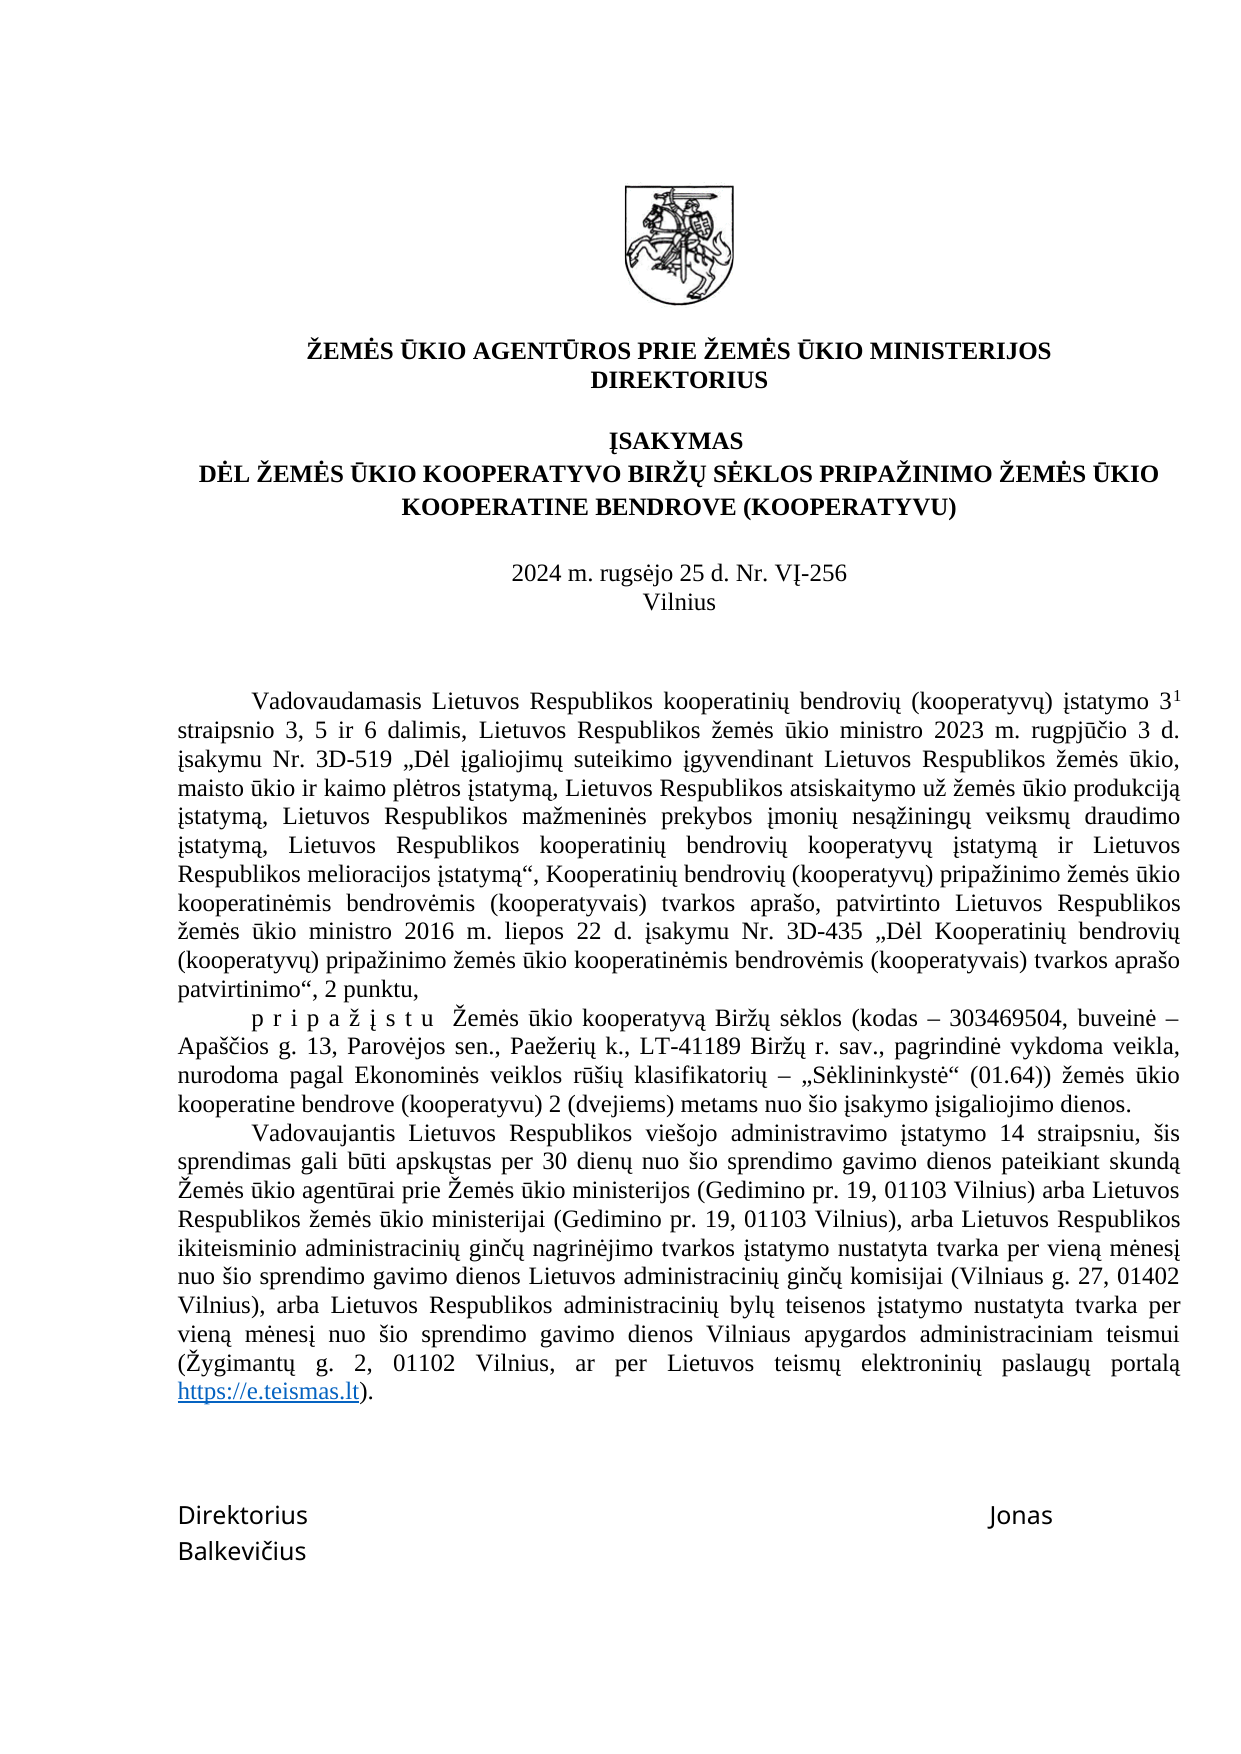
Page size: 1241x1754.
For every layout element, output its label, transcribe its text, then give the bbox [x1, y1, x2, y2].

text Direktorius Jonas Balkevičius [177, 1497, 1181, 1568]
text Vadovaujantis Lietuvos Respublikos viešojo administravimo įstatymo 14 straipsniu, šis sprendimas gali būti apskųstas per 30 dienų nuo šio sprendimo gavimo dienos pateikiant skundą Žemės ūkio agentūrai prie Žemės ūkio ministerijos (Gedimino pr. 19, 01103 Vilnius) arba Lietuvos Respublikos žemės ūkio ministerijai (Gedimino pr. 19, 01103 Vilnius), arba Lietuvos Respublikos ikiteisminio administracinių ginčų nagrinėjimo tvarkos įstatymo nustatyta tvarka per vieną mėnesį nuo šio sprendimo gavimo dienos Lietuvos administracinių ginčų komisijai (Vilniaus g. 27, 01402 Vilnius), arba Lietuvos Respublikos administracinių bylų teisenos įstatymo nustatyta tvarka per vieną mėnesį nuo šio sprendimo gavimo dienos Vilniaus apygardos administraciniam teismui (Žygimantų g. 2, 01102 Vilnius, ar per Lietuvos teismų elektroninių paslaugų portalą https://e.teismas.lt). [177, 1118, 1181, 1405]
text DĖL ŽEMĖS ŪKIO KOOPERATYVO BIRŽŲ SĖKLOS PRIPAŽINIMO ŽEMĖS ŪKIO KOOPERATINE BENDROVE (KOOPERATYVU) [177, 459, 1181, 521]
text Vadovaudamasis Lietuvos Respublikos kooperatinių bendrovių (kooperatyvų) įstatymo 31 straipsnio 3, 5 ir 6 dalimis, Lietuvos Respublikos žemės ūkio ministro 2023 m. rugpjūčio 3 d. įsakymu Nr. 3D-519 „Dėl įgaliojimų suteikimo įgyvendinant Lietuvos Respublikos žemės ūkio, maisto ūkio ir kaimo plėtros įstatymą, Lietuvos Respublikos atsiskaitymo už žemės ūkio produkciją įstatymą, Lietuvos Respublikos mažmeninės prekybos įmonių nesąžiningų veiksmų draudimo įstatymą, Lietuvos Respublikos kooperatinių bendrovių kooperatyvų įstatymą ir Lietuvos Respublikos melioracijos įstatymą“, Kooperatinių bendrovių (kooperatyvų) pripažinimo žemės ūkio kooperatinėmis bendrovėmis (kooperatyvais) tvarkos aprašo, patvirtinto Lietuvos Respublikos žemės ūkio ministro 2016 m. liepos 22 d. įsakymu Nr. 3D-435 „Dėl Kooperatinių bendrovių (kooperatyvų) pripažinimo žemės ūkio kooperatinėmis bendrovėmis (kooperatyvais) tvarkos aprašo patvirtinimo“, 2 punktu, [177, 686, 1181, 1003]
text ĮSAKYMAS [177, 426, 1181, 455]
text Vilnius [177, 587, 1181, 616]
text 2024 m. rugsėjo 25 d. Nr. VĮ-256 [177, 558, 1181, 587]
text DIREKTORIUS [177, 365, 1181, 393]
text ŽEMĖS ŪKIO AGENTŪROS PRIE ŽEMĖS ŪKIO MINISTERIJOS [177, 336, 1181, 365]
text p r i p a ž į s t u Žemės ūkio kooperatyvą Biržų sėklos (kodas – 303469504, buveinė – Apaščios g. 13, Parovėjos sen., Paežerių k., LT-41189 Biržų r. sav., pagrindinė vykdoma veikla, nurodoma pagal Ekonominės veiklos rūšių klasifikatorių – „Sėklininkystė“ (01.64)) žemės ūkio kooperatine bendrove (kooperatyvu) 2 (dvejiems) metams nuo šio įsakymo įsigaliojimo dienos. [177, 1003, 1181, 1118]
